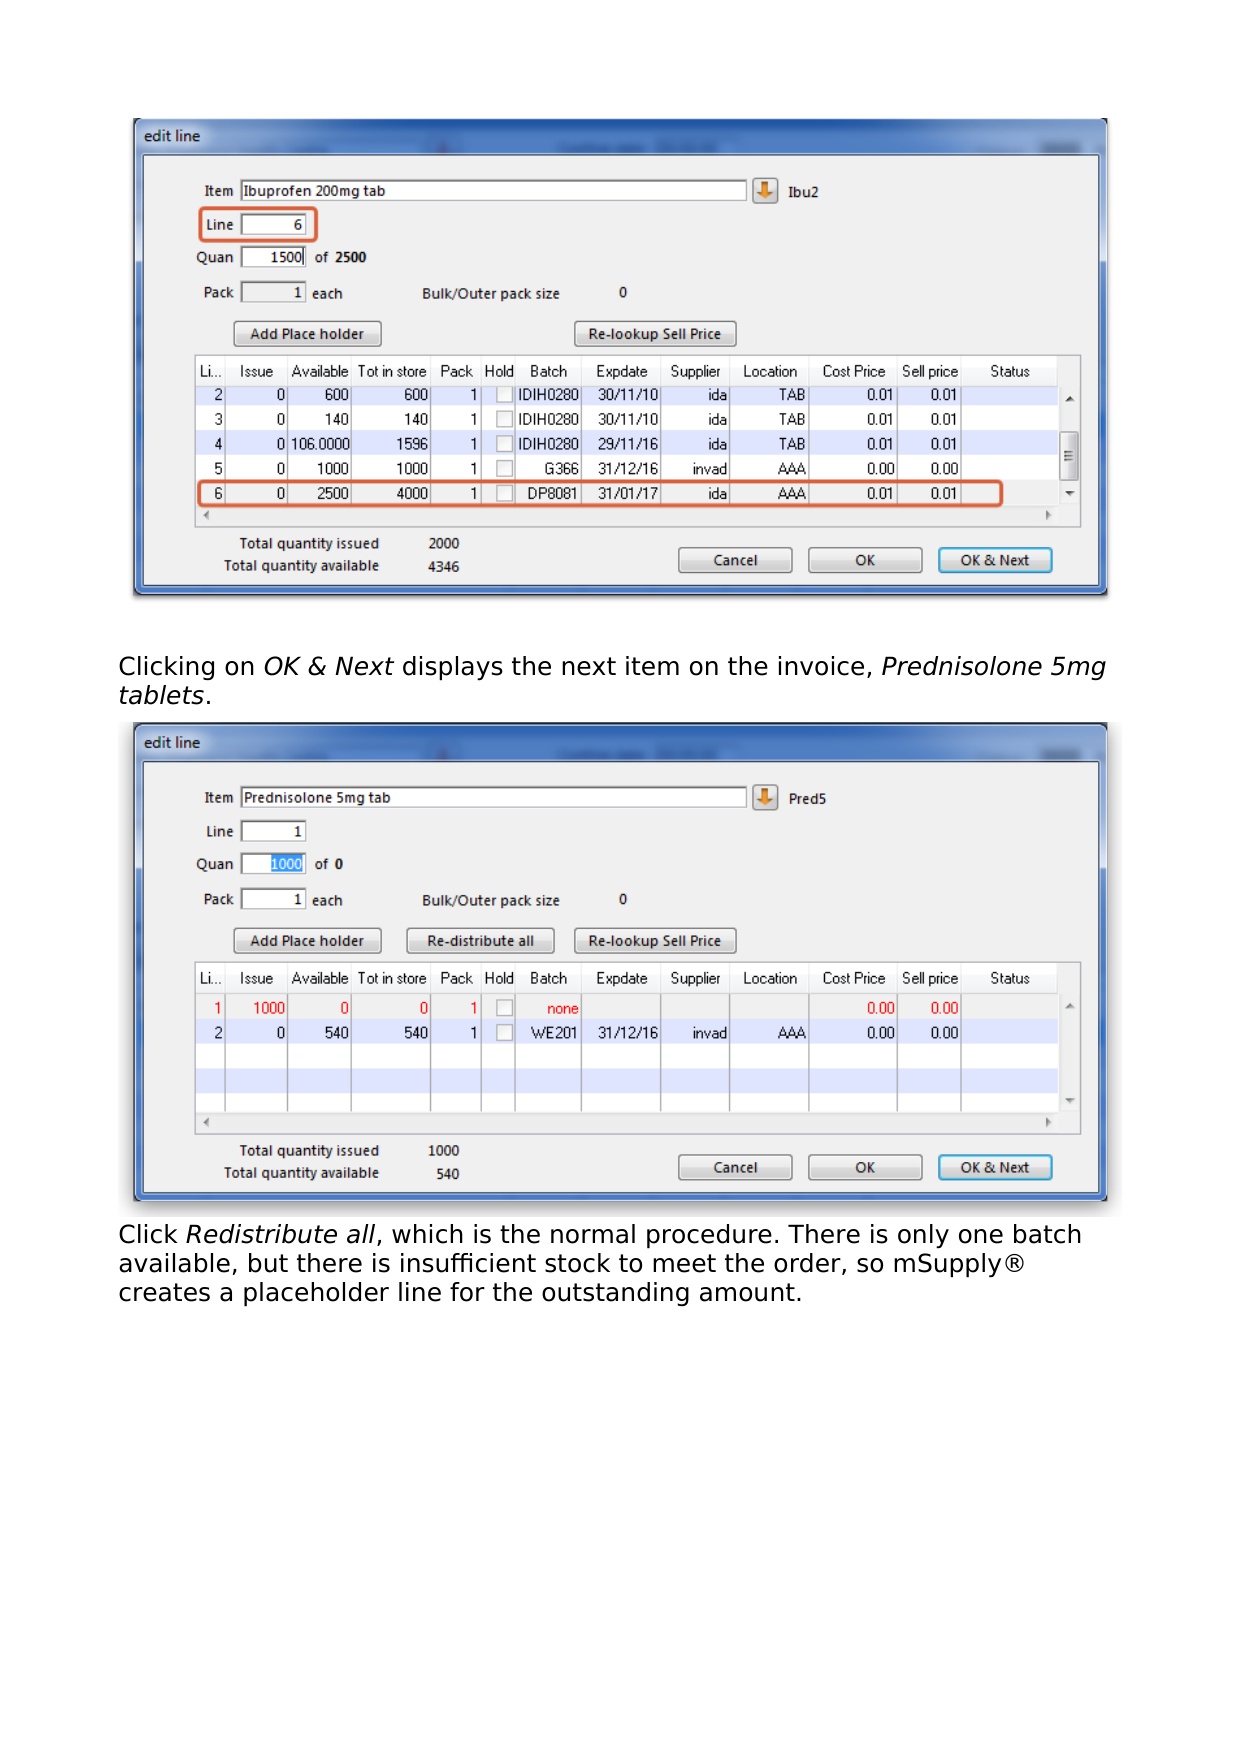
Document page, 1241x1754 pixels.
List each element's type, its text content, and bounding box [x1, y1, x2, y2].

picture [118, 118, 1123, 611]
text Clicking on OK & Next displays the next item on the invoice, Prednisolone 5mg tablets. [118, 652, 1122, 710]
text Click Redistribute all, which is the normal procedure. There is only one batch available, but there is insufficient stock to meet the order, so mSupply® creates a placeholder line for the outstanding amount. [118, 1220, 1122, 1307]
picture [118, 722, 1123, 1217]
